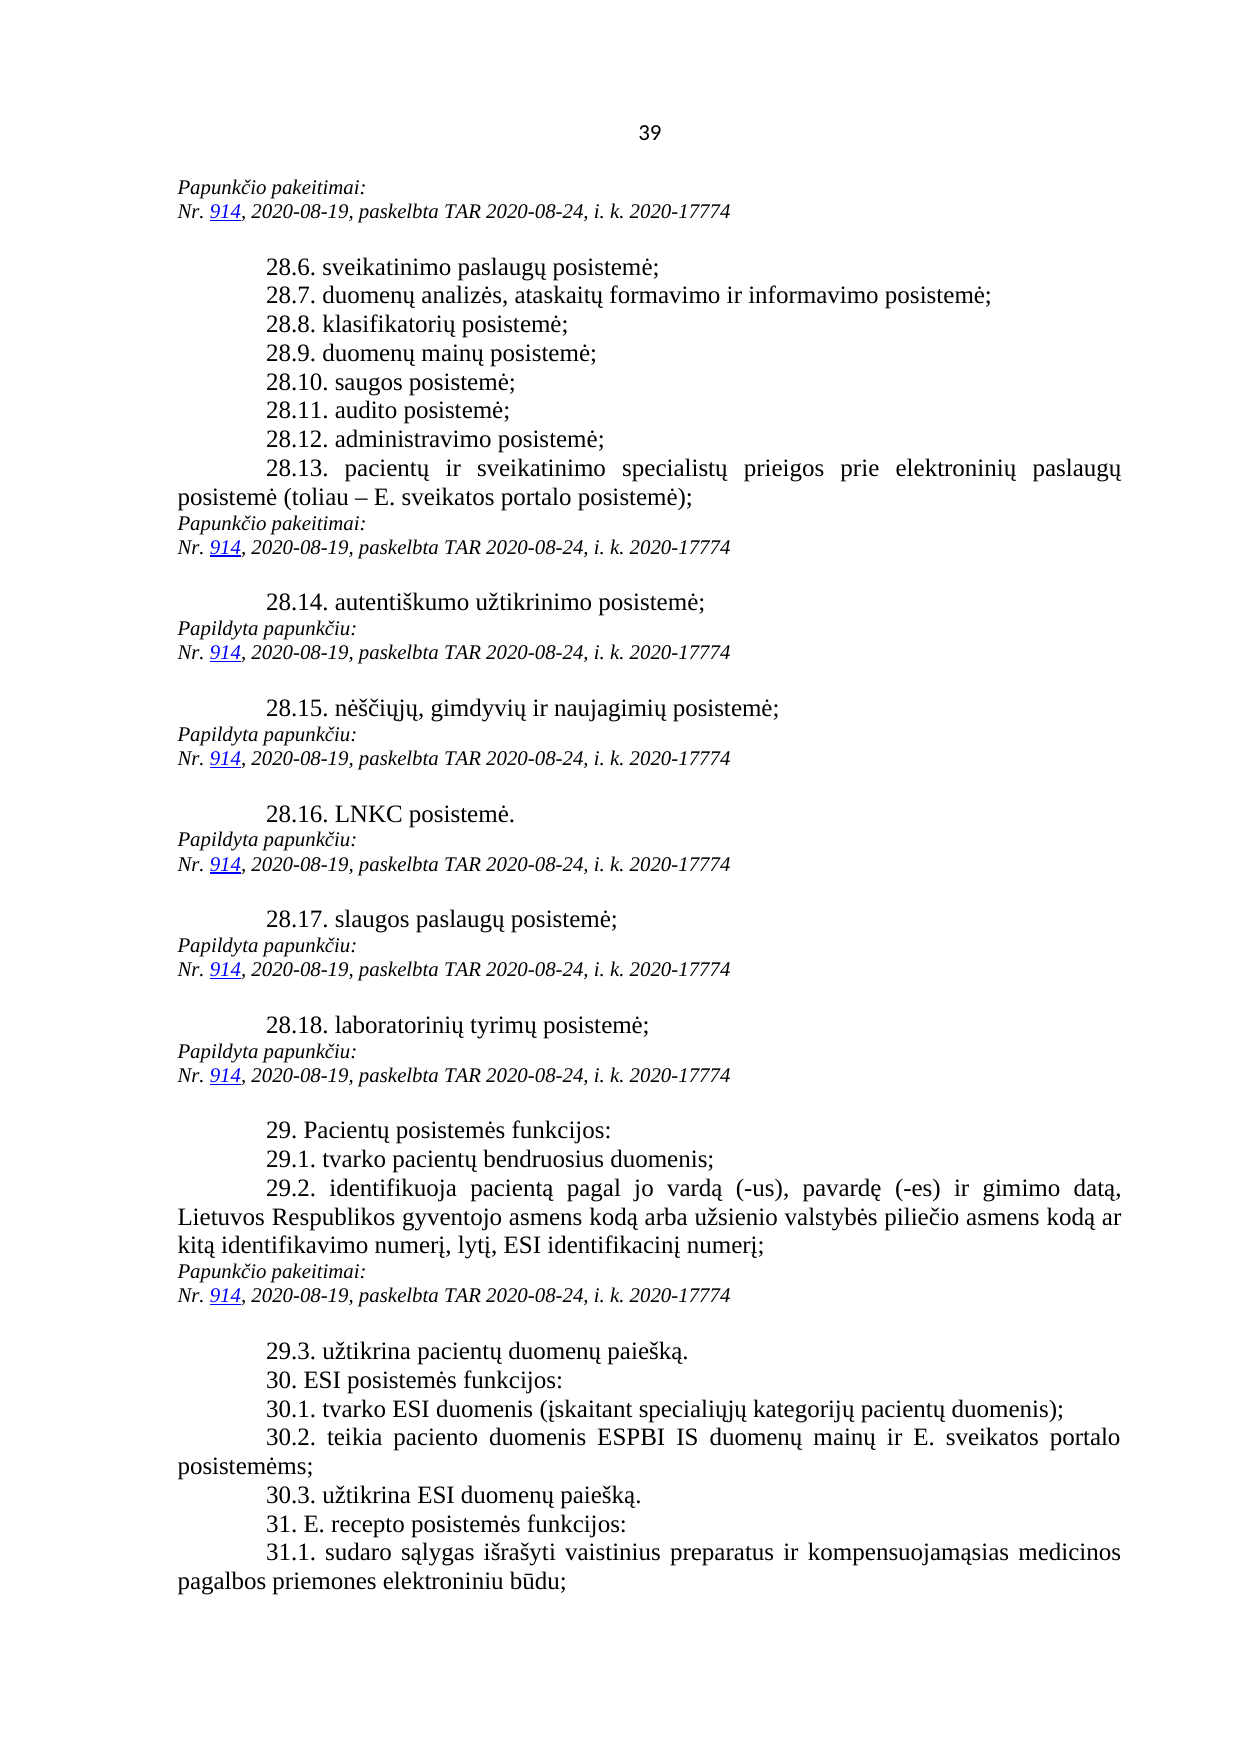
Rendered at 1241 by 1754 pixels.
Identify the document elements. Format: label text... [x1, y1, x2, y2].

text 28.8. klasifikatorių posistemė; [177, 309, 1122, 338]
text 28.18. laboratorinių tyrimų posistemė; [177, 1010, 1122, 1039]
text Nr. 914, 2020-08-19, paskelbta TAR 2020-08-24, i. k. 2020-17774 [177, 1283, 1122, 1307]
text 29. Pacientų posistemės funkcijos: [177, 1116, 1122, 1144]
text Papildyta papunkčiu: [177, 827, 1122, 851]
text 28.9. duomenų mainų posistemė; [177, 338, 1122, 367]
text Nr. 914, 2020-08-19, paskelbta TAR 2020-08-24, i. k. 2020-17774 [177, 1063, 1122, 1087]
text Papildyta papunkčiu: [177, 722, 1122, 746]
text 28.17. slaugos paslaugų posistemė; [177, 904, 1122, 933]
text 30.1. tvarko ESI duomenis (įskaitant specialiųjų kategorijų pacientų duomenis); [177, 1394, 1122, 1422]
text 28.11. audito posistemė; [177, 396, 1122, 424]
text 30. ESI posistemės funkcijos: [177, 1365, 1122, 1394]
text Papunkčio pakeitimai: [177, 1259, 1122, 1283]
text Papildyta papunkčiu: [177, 1039, 1122, 1063]
text 31.1. sudaro sąlygas išrašyti vaistinius preparatus ir kompensuojamąsias medicinos pagalbos priemones elektroniniu būdu; [177, 1537, 1122, 1595]
text 28.15. nėščiųjų, gimdyvių ir naujagimių posistemė; [177, 693, 1122, 722]
text 28.6. sveikatinimo paslaugų posistemė; [177, 252, 1122, 281]
text 28.7. duomenų analizės, ataskaitų formavimo ir informavimo posistemė; [177, 281, 1122, 309]
text 30.3. užtikrina ESI duomenų paiešką. [177, 1480, 1122, 1509]
text Papunkčio pakeitimai: [177, 175, 1122, 199]
text 28.12. administravimo posistemė; [177, 424, 1122, 453]
text Nr. 914, 2020-08-19, paskelbta TAR 2020-08-24, i. k. 2020-17774 [177, 851, 1122, 876]
text Papildyta papunkčiu: [177, 933, 1122, 957]
text Nr. 914, 2020-08-19, paskelbta TAR 2020-08-24, i. k. 2020-17774 [177, 640, 1122, 664]
text 29.1. tvarko pacientų bendruosius duomenis; [177, 1144, 1122, 1173]
text 30.2. teikia paciento duomenis ESPBI IS duomenų mainų ir E. sveikatos portalo posistemėms; [177, 1422, 1122, 1480]
text 28.10. saugos posistemė; [177, 367, 1122, 396]
text 31. E. recepto posistemės funkcijos: [177, 1509, 1122, 1537]
text 28.14. autentiškumo užtikrinimo posistemė; [177, 587, 1122, 616]
text 29.3. užtikrina pacientų duomenų paiešką. [177, 1336, 1122, 1365]
text Nr. 914, 2020-08-19, paskelbta TAR 2020-08-24, i. k. 2020-17774 [177, 199, 1122, 223]
text Nr. 914, 2020-08-19, paskelbta TAR 2020-08-24, i. k. 2020-17774 [177, 746, 1122, 770]
text 28.13. pacientų ir sveikatinimo specialistų prieigos prie elektroninių paslaugų posistemė (toliau – E. sveikatos portalo posistemė); [177, 453, 1122, 511]
text Papunkčio pakeitimai: [177, 511, 1122, 534]
text 28.16. LNKC posistemė. [177, 799, 1122, 827]
text Nr. 914, 2020-08-19, paskelbta TAR 2020-08-24, i. k. 2020-17774 [177, 957, 1122, 981]
text 29.2. identifikuoja pacientą pagal jo vardą (-us), pavardę (-es) ir gimimo datą, Lietuvos Respublikos gyventojo asmens kodą arba užsienio valstybės piliečio asmens kodą ar kitą identifikavimo numerį, lytį, ESI identifikacinį numerį; [177, 1173, 1122, 1259]
text Papildyta papunkčiu: [177, 616, 1122, 640]
text Nr. 914, 2020-08-19, paskelbta TAR 2020-08-24, i. k. 2020-17774 [177, 534, 1122, 559]
